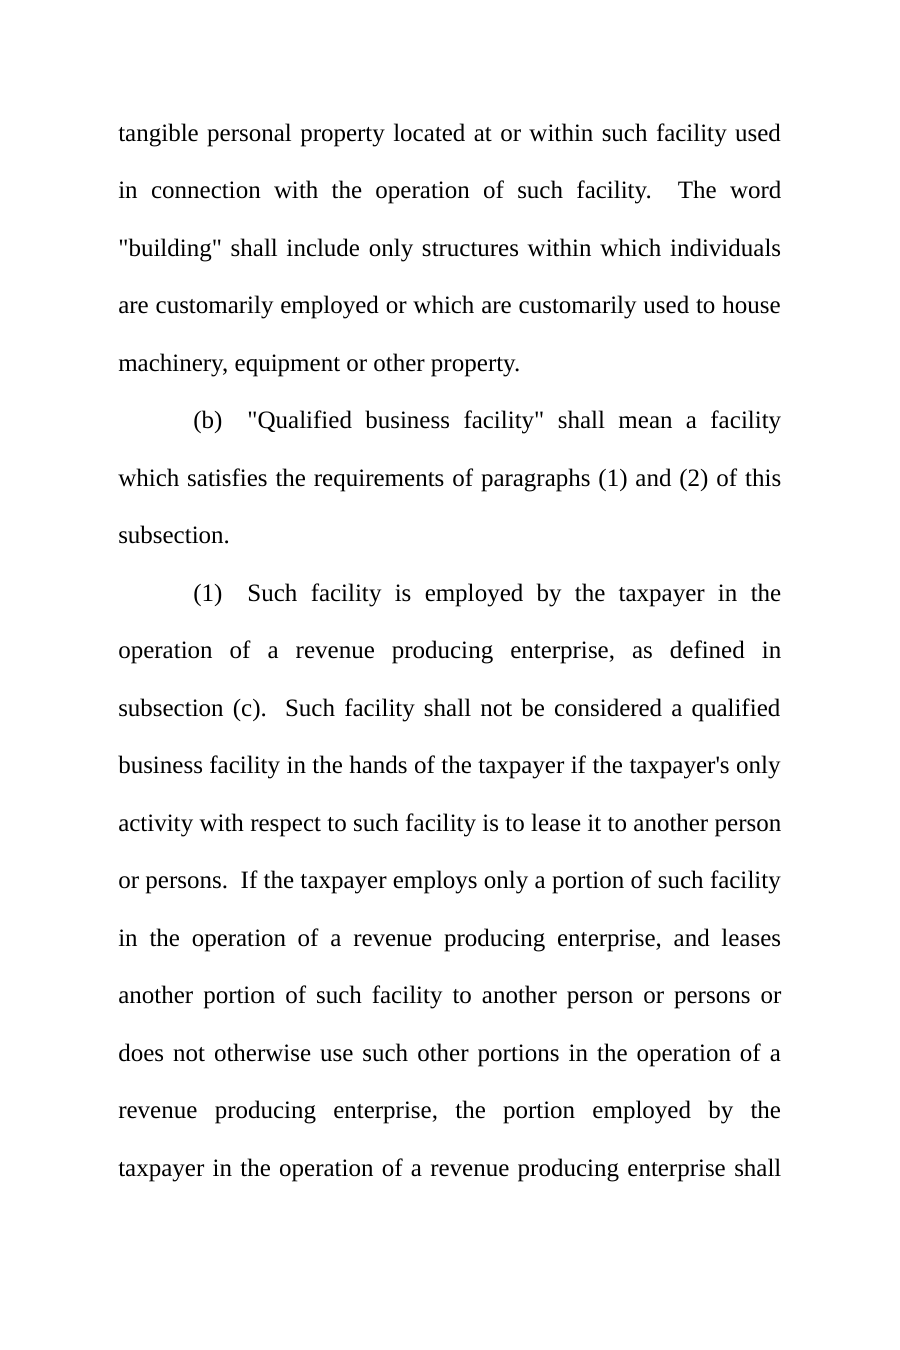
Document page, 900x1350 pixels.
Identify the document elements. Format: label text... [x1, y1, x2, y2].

text (b) "Qualified business facility" shall mean a facility which satisfies the requirements of paragraphs (1) and (2) of this subsection. [118, 406, 782, 549]
text (1) Such facility is employed by the taxpayer in the operation of a revenue producing enterprise, as defined in subsection (c). Such facility shall not be considered a qualified business facility in the hands of the taxpayer if the taxpayer's only activity with respect to such facility is to lease it to another person or persons. If the taxpayer employs only a portion of such facility in the operation of a revenue producing enterprise, and leases another portion of such facility to another person or persons or does not otherwise use such other portions in the operation of a revenue producing enterprise, the portion employed by the taxpayer in the operation of a revenue producing enterprise shall [118, 578, 782, 1182]
text tangible personal property located at or within such facility used in connection with the operation of such facility. The word "building" shall include only structures within which individuals are customarily employed or which are customarily used to house machinery, equipment or other property. [118, 118, 782, 377]
